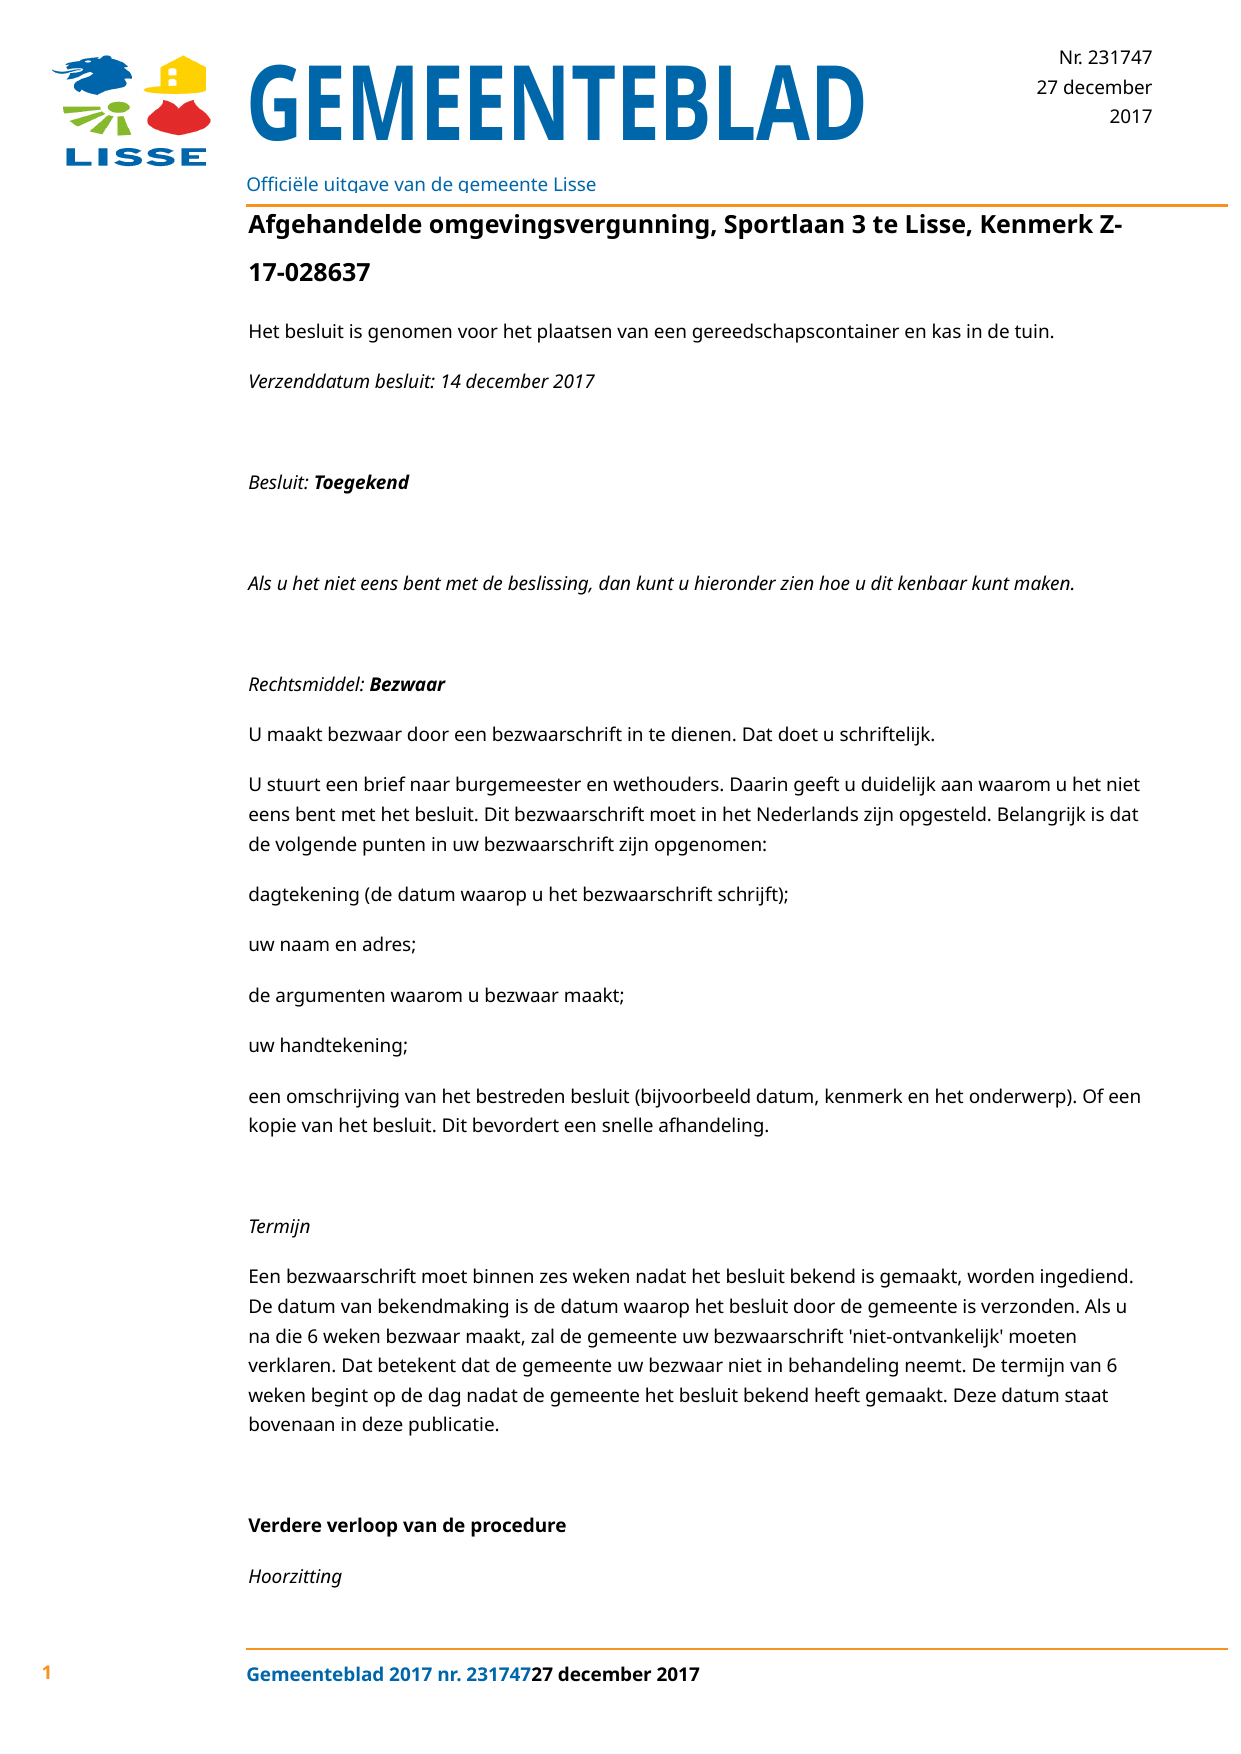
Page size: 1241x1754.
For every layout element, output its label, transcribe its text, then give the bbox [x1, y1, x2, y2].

text Rechtsmiddel: Bezwaar [248, 671, 1152, 697]
text Verdere verloop van de procedure [248, 1512, 1152, 1538]
text Termijn [248, 1213, 1152, 1239]
text Als u het niet eens bent met de beslissing, dan kunt u hieronder zien hoe u dit kenbaar kunt maken. [248, 570, 1152, 596]
text Verzenddatum besluit: 14 december 2017 [248, 368, 1152, 394]
text U maakt bezwaar door een bezwaarschrift in te dienen. Dat doet u schriftelijk. [248, 721, 1152, 747]
text Een bezwaarschrift moet binnen zes weken nadat het besluit bekend is gemaakt, worden ingediend. De datum van bekendmaking is de datum waarop het besluit door de gemeente is verzonden. Als u na die 6 weken bezwaar maakt, zal de gemeente uw bezwaarschrift 'niet-ontvankelijk' moeten verklaren. Dat betekent dat de gemeente uw bezwaar niet in behandeling neemt. De termijn van 6 weken begint op de dag nadat de gemeente het besluit bekend heeft gemaakt. Deze datum staat bovenaan in deze publicatie. [248, 1264, 1152, 1437]
text Hoorzitting [248, 1563, 1152, 1589]
text uw handtekening; [248, 1032, 1152, 1058]
text de argumenten waarom u bezwaar maakt; [248, 982, 1152, 1008]
text dagtekening (de datum waarop u het bezwaarschrift schrijft); [248, 881, 1152, 907]
text Besluit: Toegekend [248, 469, 1152, 495]
text Afgehandelde omgevingsvergunning, Sportlaan 3 te Lisse, Kenmerk Z-17-028637 [248, 207, 1152, 288]
picture [41, 47, 231, 172]
text U stuurt een brief naar burgemeester en wethouders. Daarin geeft u duidelijk aan waarom u het niet eens bent met het besluit. Dit bezwaarschrift moet in het Nederlands zijn opgesteld. Belangrijk is dat de volgende punten in uw bezwaarschrift zijn opgenomen: [248, 772, 1152, 857]
text een omschrijving van het bestreden besluit (bijvoorbeeld datum, kenmerk en het onderwerp). Of een kopie van het besluit. Dit bevordert een snelle afhandeling. [248, 1083, 1152, 1138]
text uw naam en adres; [248, 932, 1152, 957]
text Het besluit is genomen voor het plaatsen van een gereedschapscontainer en kas in de tuin. [248, 318, 1152, 344]
